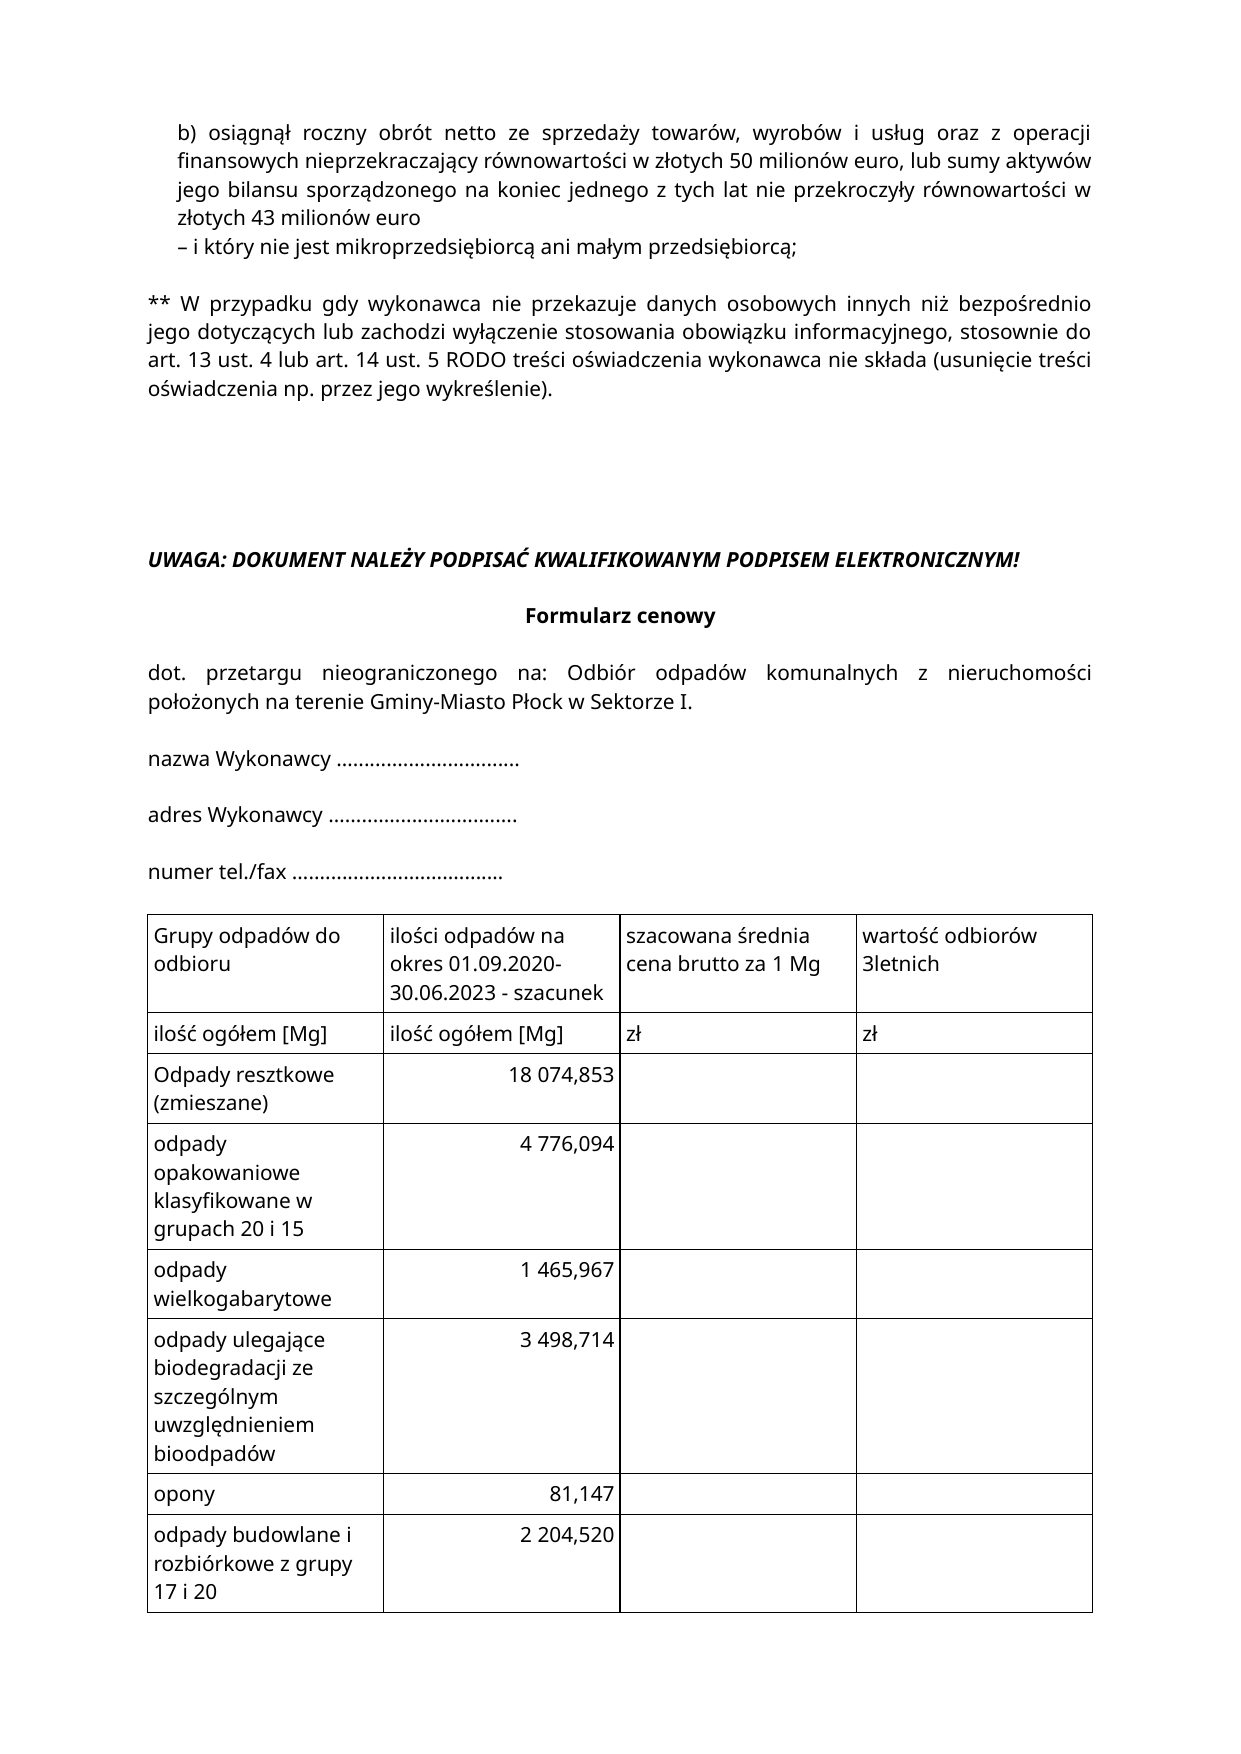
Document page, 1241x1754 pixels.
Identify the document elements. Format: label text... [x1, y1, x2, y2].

table_cell [621, 1124, 856, 1249]
table_cell [621, 1474, 856, 1514]
text ** W przypadku gdy wykonawca nie przekazuje danych osobowych innych niż bezpośrednio jego dotyczących lub zachodzi wyłączenie stosowania obowiązku informacyjnego, stosownie do art. 13 ust. 4 lub art. 14 ust. 5 RODO treści oświadczenia wykonawca nie składa (usunięcie treści oświadczenia np. przez jego wykreślenie). [148, 289, 1093, 402]
table_cell [621, 1319, 856, 1473]
text adres Wykonawcy …............................... [148, 801, 1093, 829]
table_cell 4 776,094 [384, 1124, 619, 1249]
table_header Grupy odpadów do odbioru [148, 915, 383, 1012]
table_cell [621, 1250, 856, 1318]
table_cell zł [621, 1013, 856, 1053]
table_cell zł [857, 1013, 1092, 1053]
table_cell odpady opakowaniowe klasyfikowane w grupach 20 i 15 [148, 1124, 383, 1249]
table_cell [621, 1054, 856, 1122]
table_cell [857, 1515, 1092, 1612]
table_cell [857, 1319, 1092, 1473]
table_cell ilość ogółem [Mg] [384, 1013, 619, 1053]
text b) osiągnął roczny obrót netto ze sprzedaży towarów, wyrobów i usług oraz z operacji finansowych nieprzekraczający równowartości w złotych 50 milionów euro, lub sumy aktywów jego bilansu sporządzonego na koniec jednego z tych lat nie przekroczyły równowartości w złotych 43 milionów euro [177, 118, 1093, 232]
text – i który nie jest mikroprzedsiębiorcą ani małym przedsiębiorcą; [177, 232, 1093, 260]
text numer tel./fax …................................… [148, 857, 1093, 886]
table_cell 2 204,520 [384, 1515, 619, 1612]
table_cell [857, 1474, 1092, 1514]
table_cell [857, 1054, 1092, 1122]
table_cell odpady ulegające biodegradacji ze szczególnym uwzględnieniem bioodpadów [148, 1319, 383, 1473]
table_header szacowana średnia cena brutto za 1 Mg [621, 915, 856, 1012]
table_header wartość odbiorów 3letnich [857, 915, 1092, 1012]
table_header ilości odpadów na okres 01.09.2020-30.06.2023 - szacunek [384, 915, 619, 1012]
table_cell opony [148, 1474, 383, 1514]
table_cell ilość ogółem [Mg] [148, 1013, 383, 1053]
table_cell 1 465,967 [384, 1250, 619, 1318]
text Formularz cenowy [148, 602, 1093, 630]
table_cell Odpady resztkowe (zmieszane) [148, 1054, 383, 1122]
text dot. przetargu nieograniczonego na: Odbiór odpadów komunalnych z nieruchomości położonych na terenie Gminy-Miasto Płock w Sektorze I. [148, 658, 1093, 715]
table_cell 3 498,714 [384, 1319, 619, 1473]
table_cell 18 074,853 [384, 1054, 619, 1122]
text UWAGA: DOKUMENT NALEŻY PODPISAĆ KWALIFIKOWANYM PODPISEM ELEKTRONICZNYM! [148, 545, 1093, 573]
table_cell odpady budowlane i rozbiórkowe z grupy 17 i 20 [148, 1515, 383, 1612]
table_cell 81,147 [384, 1474, 619, 1514]
text nazwa Wykonawcy ….............................. [148, 744, 1093, 772]
table_cell [621, 1515, 856, 1612]
table_cell odpady wielkogabarytowe [148, 1250, 383, 1318]
table_cell [857, 1124, 1092, 1249]
table_cell [857, 1250, 1092, 1318]
